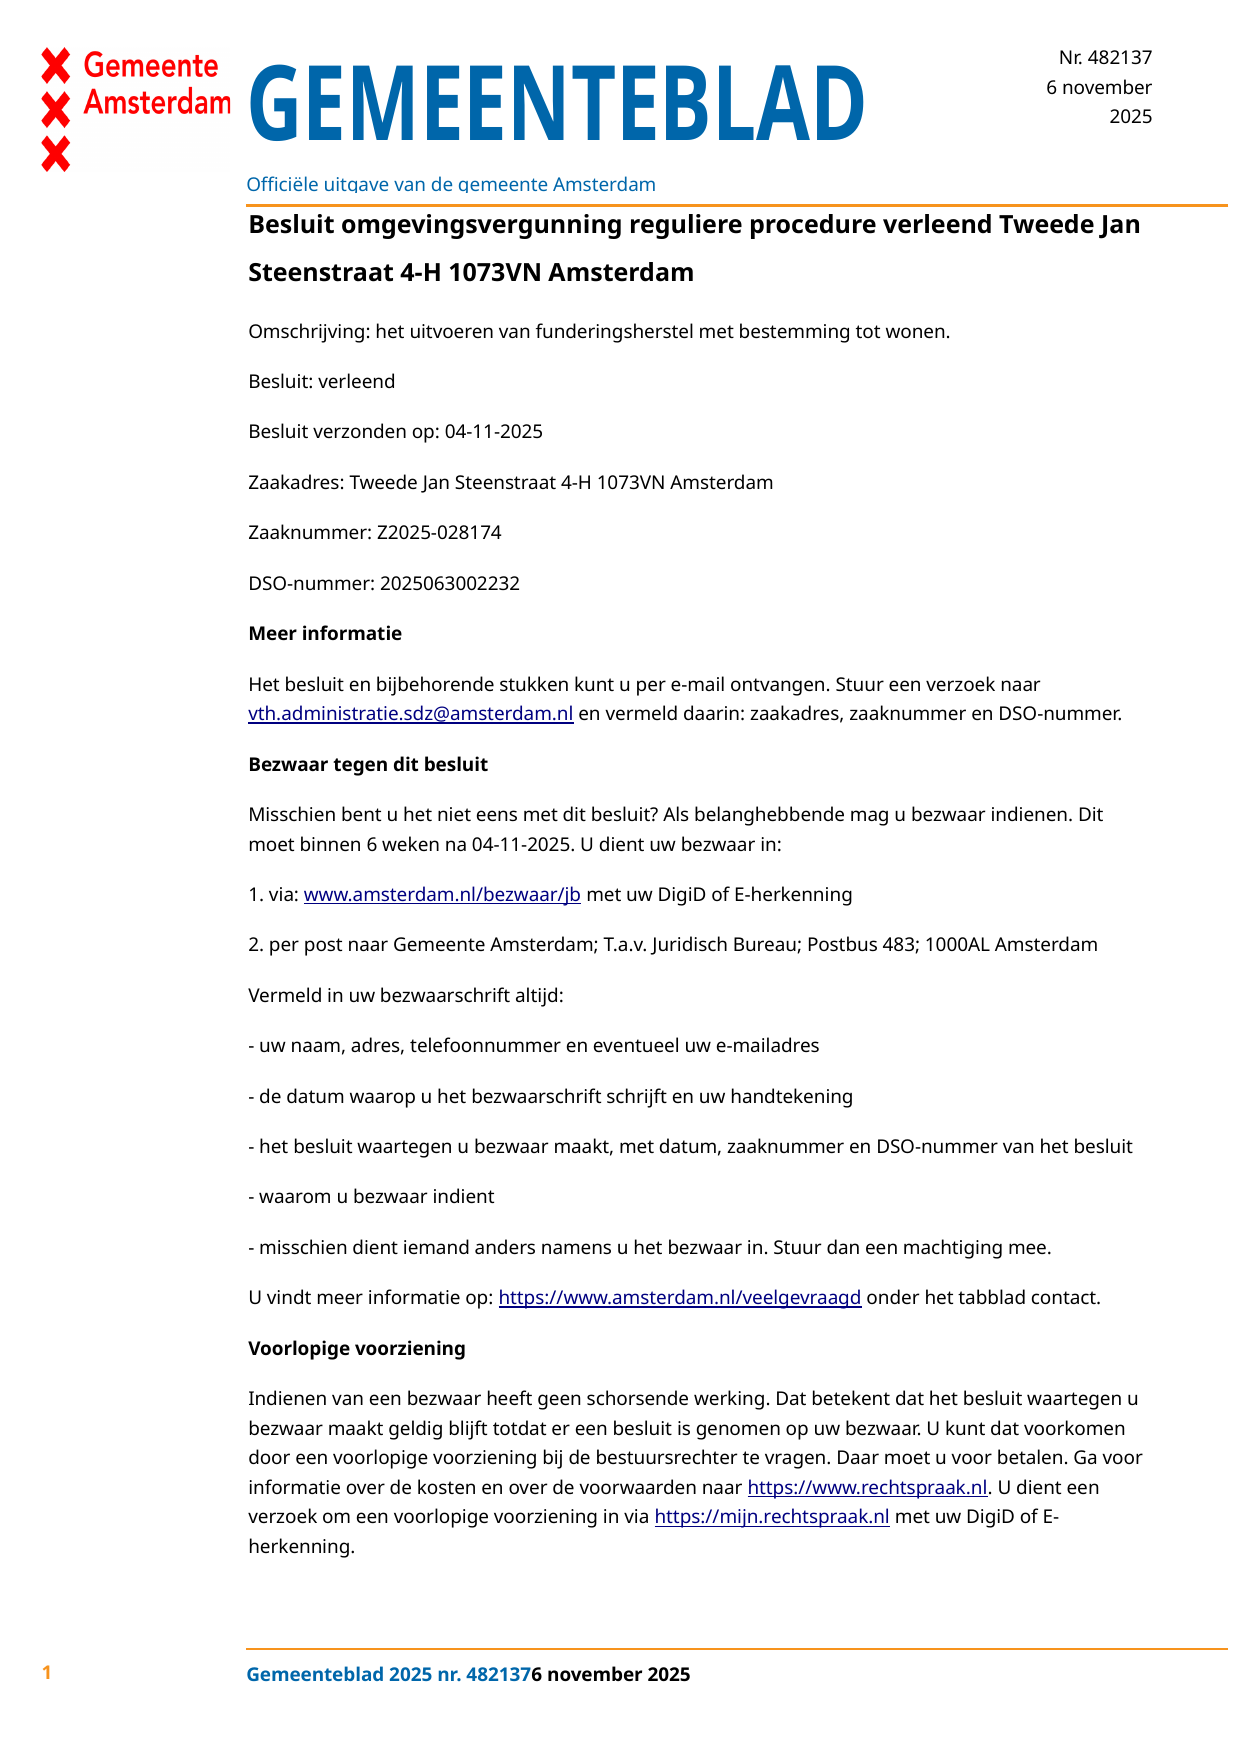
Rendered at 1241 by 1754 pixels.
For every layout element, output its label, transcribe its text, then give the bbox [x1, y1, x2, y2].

text Zaaknummer: Z2025-028174 [248, 519, 1152, 545]
text Vermeld in uw bezwaarschrift altijd: [248, 982, 1152, 1008]
text 1. via: www.amsterdam.nl/bezwaar/jb met uw DigiD of E-herkenning [248, 881, 1152, 907]
text - uw naam, adres, telefoonnummer en eventueel uw e-mailadres [248, 1032, 1152, 1058]
text Indienen van een bezwaar heeft geen schorsende werking. Dat betekent dat het besluit waartegen u bezwaar maakt geldig blijft totdat er een besluit is genomen op uw bezwaar. U kunt dat voorkomen door een voorlopige voorziening bij de bestuursrechter te vragen. Daar moet u voor betalen. Ga voor informatie over de kosten en over de voorwaarden naar https://www.rechtspraak.nl. U dient een verzoek om een voorlopige voorziening in via https://mijn.rechtspraak.nl met uw DigiD of E-herkenning. [248, 1385, 1152, 1559]
text Besluit verzonden op: 04-11-2025 [248, 419, 1152, 444]
text Besluit omgevingsvergunning reguliere procedure verleend Tweede Jan Steenstraat 4-H 1073VN Amsterdam [248, 207, 1152, 288]
picture [41, 47, 231, 172]
text Meer informatie [248, 620, 1152, 646]
text Het besluit en bijbehorende stukken kunt u per e-mail ontvangen. Stuur een verzoek naar vth.administratie.sdz@amsterdam.nl en vermeld daarin: zaakadres, zaaknummer en DSO-nummer. [248, 671, 1152, 726]
text Besluit: verleend [248, 368, 1152, 394]
text - het besluit waartegen u bezwaar maakt, met datum, zaaknummer en DSO-nummer van het besluit [248, 1133, 1152, 1159]
text Voorlopige voorziening [248, 1335, 1152, 1361]
text DSO-nummer: 2025063002232 [248, 570, 1152, 596]
text 2. per post naar Gemeente Amsterdam; T.a.v. Juridisch Bureau; Postbus 483; 1000AL Amsterdam [248, 932, 1152, 957]
text - waarom u bezwaar indient [248, 1184, 1152, 1209]
text Bezwaar tegen dit besluit [248, 751, 1152, 777]
text Zaakadres: Tweede Jan Steenstraat 4-H 1073VN Amsterdam [248, 469, 1152, 495]
text - de datum waarop u het bezwaarschrift schrijft en uw handtekening [248, 1083, 1152, 1109]
text Misschien bent u het niet eens met dit besluit? Als belanghebbende mag u bezwaar indienen. Dit moet binnen 6 weken na 04-11-2025. U dient uw bezwaar in: [248, 801, 1152, 857]
text Omschrijving: het uitvoeren van funderingsherstel met bestemming tot wonen. [248, 318, 1152, 344]
text U vindt meer informatie op: https://www.amsterdam.nl/veelgevraagd onder het tabblad contact. [248, 1284, 1152, 1310]
text - misschien dient iemand anders namens u het bezwaar in. Stuur dan een machtiging mee. [248, 1234, 1152, 1260]
